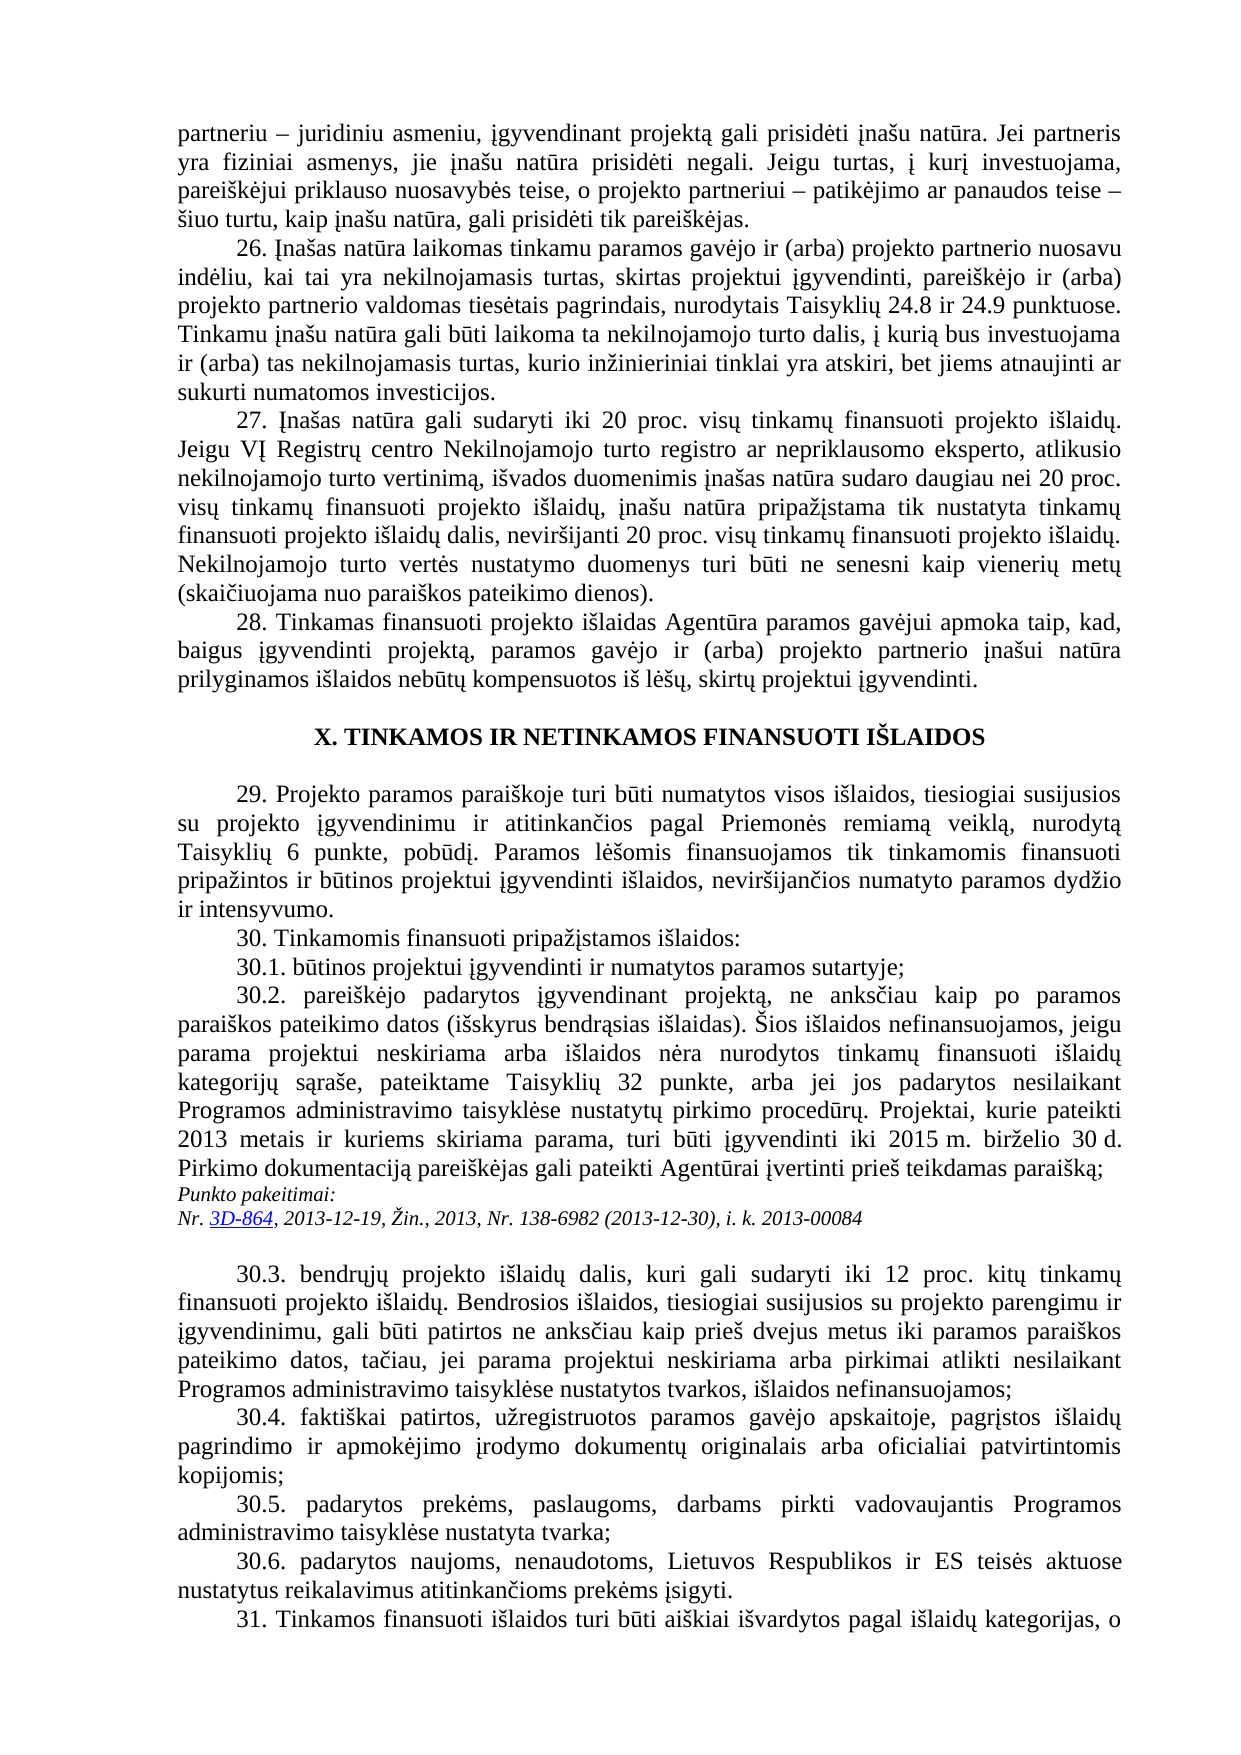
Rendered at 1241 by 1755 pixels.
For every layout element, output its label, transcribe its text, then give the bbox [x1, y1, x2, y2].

text 29. Projekto paramos paraiškoje turi būti numatytos visos išlaidos, tiesiogiai susijusios su projekto įgyvendinimu ir atitinkančios pagal Priemonės remiamą veiklą, nurodytą Taisyklių 6 punkte, pobūdį. Paramos lėšomis finansuojamos tik tinkamomis finansuoti pripažintos ir būtinos projektui įgyvendinti išlaidos, neviršijančios numatyto paramos dydžio ir intensyvumo. [177, 779, 1122, 923]
text 28. Tinkamas finansuoti projekto išlaidas Agentūra paramos gavėjui apmoka taip, kad, baigus įgyvendinti projektą, paramos gavėjo ir (arba) projekto partnerio įnašui natūra prilyginamos išlaidos nebūtų kompensuotos iš lėšų, skirtų projektui įgyvendinti. [177, 607, 1122, 693]
text 27. Įnašas natūra gali sudaryti iki 20 proc. visų tinkamų finansuoti projekto išlaidų. Jeigu VĮ Registrų centro Nekilnojamojo turto registro ar nepriklausomo eksperto, atlikusio nekilnojamojo turto vertinimą, išvados duomenimis įnašas natūra sudaro daugiau nei 20 proc. visų tinkamų finansuoti projekto išlaidų, įnašu natūra pripažįstama tik nustatyta tinkamų finansuoti projekto išlaidų dalis, neviršijanti 20 proc. visų tinkamų finansuoti projekto išlaidų. Nekilnojamojo turto vertės nustatymo duomenys turi būti ne senesni kaip vienerių metų (skaičiuojama nuo paraiškos pateikimo dienos). [177, 406, 1122, 607]
text X. TINKAMOS IR NETINKAMOS FINANSUOTI IŠLAIDOS [177, 722, 1122, 751]
text 30. Tinkamomis finansuoti pripažįstamos išlaidos: [177, 923, 1122, 952]
text 26. Įnašas natūra laikomas tinkamu paramos gavėjo ir (arba) projekto partnerio nuosavu indėliu, kai tai yra nekilnojamasis turtas, skirtas projektui įgyvendinti, pareiškėjo ir (arba) projekto partnerio valdomas tiesėtais pagrindais, nurodytais Taisyklių 24.8 ir 24.9 punktuose. Tinkamu įnašu natūra gali būti laikoma ta nekilnojamojo turto dalis, į kurią bus investuojama ir (arba) tas nekilnojamasis turtas, kurio inžinieriniai tinklai yra atskiri, bet jiems atnaujinti ar sukurti numatomos investicijos. [177, 233, 1122, 406]
text Nr. 3D-864, 2013-12-19, Žin., 2013, Nr. 138-6982 (2013-12-30), i. k. 2013-00084 [177, 1206, 1122, 1230]
text Punkto pakeitimai: [177, 1182, 1122, 1206]
text 30.5. padarytos prekėms, paslaugoms, darbams pirkti vadovaujantis Programos administravimo taisyklėse nustatyta tvarka; [177, 1489, 1122, 1546]
text 30.4. faktiškai patirtos, užregistruotos paramos gavėjo apskaitoje, pagrįstos išlaidų pagrindimo ir apmokėjimo įrodymo dokumentų originalais arba oficialiai patvirtintomis kopijomis; [177, 1402, 1122, 1489]
text 30.1. būtinos projektui įgyvendinti ir numatytos paramos sutartyje; [177, 952, 1122, 981]
text 30.2. pareiškėjo padarytos įgyvendinant projektą, ne anksčiau kaip po paramos paraiškos pateikimo datos (išskyrus bendrąsias išlaidas). Šios išlaidos nefinansuojamos, jeigu parama projektui neskiriama arba išlaidos nėra nurodytos tinkamų finansuoti išlaidų kategorijų sąraše, pateiktame Taisyklių 32 punkte, arba jei jos padarytos nesilaikant Programos administravimo taisyklėse nustatytų pirkimo procedūrų. Projektai, kurie pateikti 2013 metais ir kuriems skiriama parama, turi būti įgyvendinti iki 2015 m. birželio 30 d. Pirkimo dokumentaciją pareiškėjas gali pateikti Agentūrai įvertinti prieš teikdamas paraišką; [177, 981, 1122, 1182]
text 30.6. padarytos naujoms, nenaudotoms, Lietuvos Respublikos ir ES teisės aktuose nustatytus reikalavimus atitinkančioms prekėms įsigyti. [177, 1546, 1122, 1604]
text 30.3. bendrųjų projekto išlaidų dalis, kuri gali sudaryti iki 12 proc. kitų tinkamų finansuoti projekto išlaidų. Bendrosios išlaidos, tiesiogiai susijusios su projekto parengimu ir įgyvendinimu, gali būti patirtos ne anksčiau kaip prieš dvejus metus iki paramos paraiškos pateikimo datos, tačiau, jei parama projektui neskiriama arba pirkimai atlikti nesilaikant Programos administravimo taisyklėse nustatytos tvarkos, išlaidos nefinansuojamos; [177, 1259, 1122, 1402]
text 31. Tinkamos finansuoti išlaidos turi būti aiškiai išvardytos pagal išlaidų kategorijas, o [177, 1604, 1122, 1632]
text partneriu – juridiniu asmeniu, įgyvendinant projektą gali prisidėti įnašu natūra. Jei partneris yra fiziniai asmenys, jie įnašu natūra prisidėti negali. Jeigu turtas, į kurį investuojama, pareiškėjui priklauso nuosavybės teise, o projekto partneriui – patikėjimo ar panaudos teise – šiuo turtu, kaip įnašu natūra, gali prisidėti tik pareiškėjas. [177, 118, 1122, 233]
